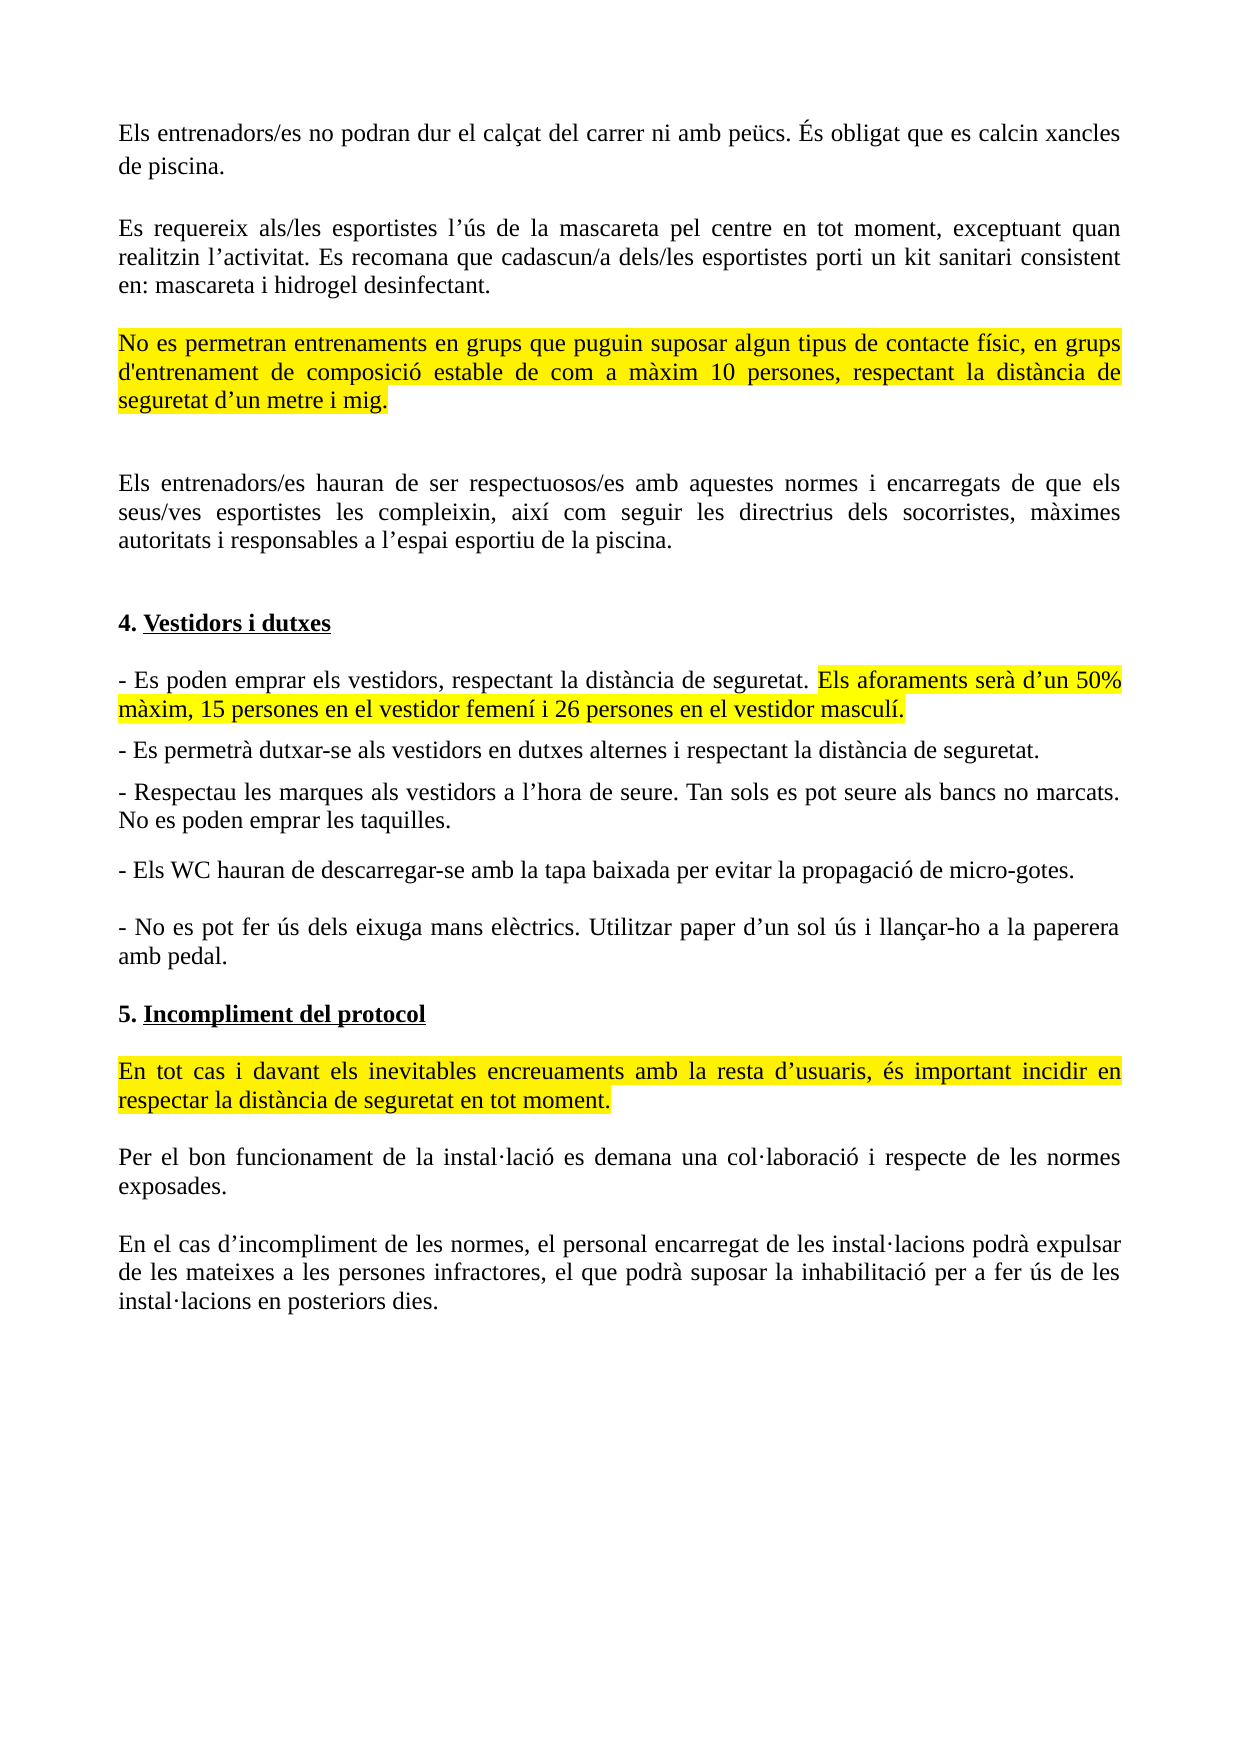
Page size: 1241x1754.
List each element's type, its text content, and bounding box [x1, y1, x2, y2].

text Els entrenadors/es hauran de ser respectuosos/es amb aquestes normes i encarregats de que els seus/ves esportistes les compleixin, així com seguir les directrius dels socorristes, màximes autoritats i responsables a l’espai esportiu de la piscina. [118, 468, 1122, 554]
text 5. Incompliment del protocol [118, 999, 1122, 1027]
text En tot cas i davant els inevitables encreuaments amb la resta d’usuaris, és important incidir en respectar la distància de seguretat en tot moment. [118, 1056, 1122, 1114]
text Es requereix als/les esportistes l’ús de la mascareta pel centre en tot moment, exceptuant quan realitzin l’activitat. Es recomana que cadascun/a dels/les esportistes porti un kit sanitari consistent en: mascareta i hidrogel desinfectant. [118, 213, 1122, 299]
text - Es permetrà dutxar-se als vestidors en dutxes alternes i respectant la distància de seguretat. [118, 735, 1122, 764]
text - Els WC hauran de descarregar-se amb la tapa baixada per evitar la propagació de micro-gotes. [118, 855, 1122, 884]
text - Es poden emprar els vestidors, respectant la distància de seguretat. Els aforaments serà d’un 50% màxim, 15 persones en el vestidor femení i 26 persones en el vestidor masculí. [118, 665, 1122, 723]
list Els entrenadors/es no podran dur el calçat del carrer ni amb peücs. És obligat que es calcin xancles de piscina. [118, 118, 1122, 180]
text En el cas d’incompliment de les normes, el personal encarregat de les instal·lacions podrà expulsar de les mateixes a les persones infractores, el que podrà suposar la inhabilitació per a fer ús de les instal·lacions en posteriors dies. [118, 1229, 1122, 1315]
text - Respectau les marques als vestidors a l’hora de seure. Tan sols es pot seure als bancs no marcats. No es poden emprar les taquilles. [118, 777, 1122, 834]
text Per el bon funcionament de la instal·lació es demana una col·laboració i respecte de les normes exposades. [118, 1142, 1122, 1200]
text 4. Vestidors i dutxes [118, 608, 1122, 637]
text - No es pot fer ús dels eixuga mans elèctrics. Utilitzar paper d’un sol ús i llançar-ho a la paperera amb pedal. [118, 912, 1122, 970]
list No es permetran entrenaments en grups que puguin suposar algun tipus de contacte físic, en grups d'entrenament de composició estable de com a màxim 10 persones, respectant la distància de seguretat d’un metre i mig. [118, 328, 1122, 414]
